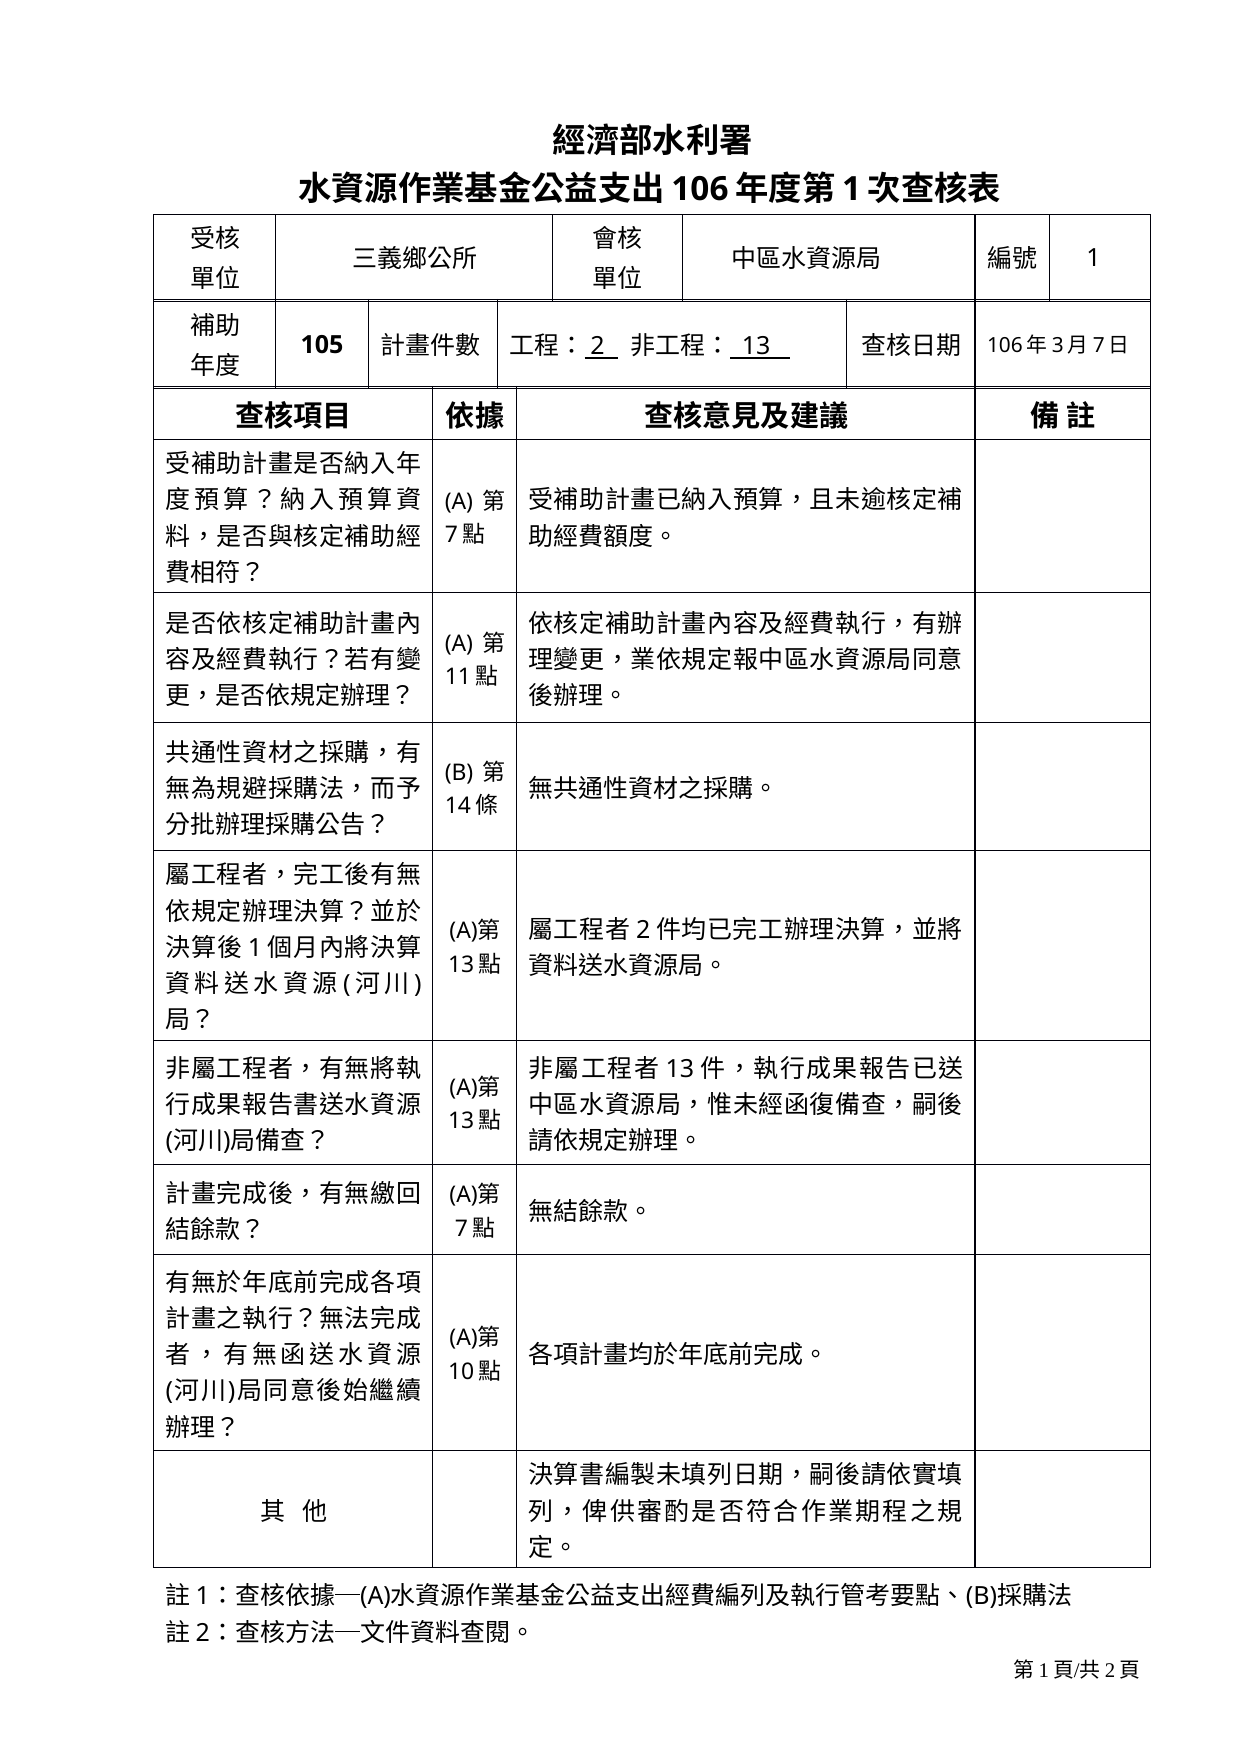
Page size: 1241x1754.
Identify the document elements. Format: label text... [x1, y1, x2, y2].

table_cell 查核意見及建議 [517, 389, 974, 439]
table_cell 無共通性資材之採購。 [517, 723, 974, 850]
table_cell [976, 1255, 1150, 1450]
table_cell 決算書編製未填列日期，嗣後請依實填列，俾供審酌是否符合作業期程之規定。 [517, 1451, 974, 1567]
table_cell 屬工程者，完工後有無依規定辦理決算？並於決算後1個月內將決算資料送水資源(河川)局？ [154, 851, 432, 1040]
table_cell 各項計畫均於年底前完成。 [517, 1255, 974, 1450]
text 水資源作業基金公益支出106年度第1次查核表 [165, 162, 1140, 210]
table_cell 依核定補助計畫內容及經費執行，有辦理變更，業依規定報中區水資源局同意後辦理。 [517, 593, 974, 722]
table_cell (A)第7點 [433, 440, 516, 592]
table_cell (B)第14條 [433, 723, 516, 850]
table_cell 有無於年底前完成各項計畫之執行？無法完成者，有無函送水資源(河川)局同意後始繼續辦理？ [154, 1255, 432, 1450]
table_header 1 [1050, 215, 1150, 299]
table_cell [976, 851, 1150, 1040]
table_cell 非屬工程者13件，執行成果報告已送中區水資源局，惟未經函復備查，嗣後請依規定辦理。 [517, 1041, 974, 1164]
table_header 編號 [976, 215, 1049, 299]
table_cell (A)第7點 [433, 1165, 516, 1254]
table_cell [433, 1451, 516, 1567]
table_cell 依據 [433, 389, 516, 439]
table_cell 工程： 2 非工程： 13 [498, 302, 846, 386]
table_header 中區水資源局 [683, 215, 974, 299]
table_cell (A)第13點 [433, 1041, 516, 1164]
table_cell (A)第11點 [433, 593, 516, 722]
table_cell [976, 723, 1150, 850]
table_cell [976, 1041, 1150, 1164]
table_cell 計畫完成後，有無繳回結餘款？ [154, 1165, 432, 1254]
table_cell 備 註 [976, 389, 1150, 439]
table_cell 其 他 [154, 1451, 432, 1567]
table_cell 105 [276, 302, 368, 386]
table_cell 共通性資材之採購，有無為規避採購法，而予分批辦理採購公告？ [154, 723, 432, 850]
table_cell 查核日期 [847, 302, 974, 386]
text 註1：查核依據─(A)水資源作業基金公益支出經費編列及執行管考要點、(B)採購法 [165, 1568, 1140, 1606]
table_cell 補助 年度 [154, 302, 275, 386]
table_header 受核 單位 [154, 215, 275, 299]
table_cell 查核項目 [154, 389, 432, 439]
text 註2：查核方法─文件資料查閱。 [165, 1606, 1140, 1643]
table_cell [976, 440, 1150, 592]
table_cell 受補助計畫已納入預算，且未逾核定補助經費額度。 [517, 440, 974, 592]
table_cell 106年3月7日 [976, 302, 1150, 386]
table_cell 受補助計畫是否納入年度預算？納入預算資料，是否與核定補助經費相符？ [154, 440, 432, 592]
table_header 三義鄉公所 [276, 215, 552, 299]
table_cell [976, 593, 1150, 722]
table_cell [976, 1165, 1150, 1254]
table_cell 是否依核定補助計畫內容及經費執行？若有變更，是否依規定辦理？ [154, 593, 432, 722]
table_cell 非屬工程者，有無將執行成果報告書送水資源(河川)局備查？ [154, 1041, 432, 1164]
table_cell 計畫件數 [369, 302, 497, 386]
text 經濟部水利署 [165, 114, 1140, 162]
table_header 會核 單位 [553, 215, 682, 299]
table_cell 無結餘款。 [517, 1165, 974, 1254]
table_cell (A)第13點 [433, 851, 516, 1040]
table_cell [976, 1451, 1150, 1567]
table_cell (A)第10點 [433, 1255, 516, 1450]
table_cell 屬工程者2件均已完工辦理決算，並將資料送水資源局。 [517, 851, 974, 1040]
